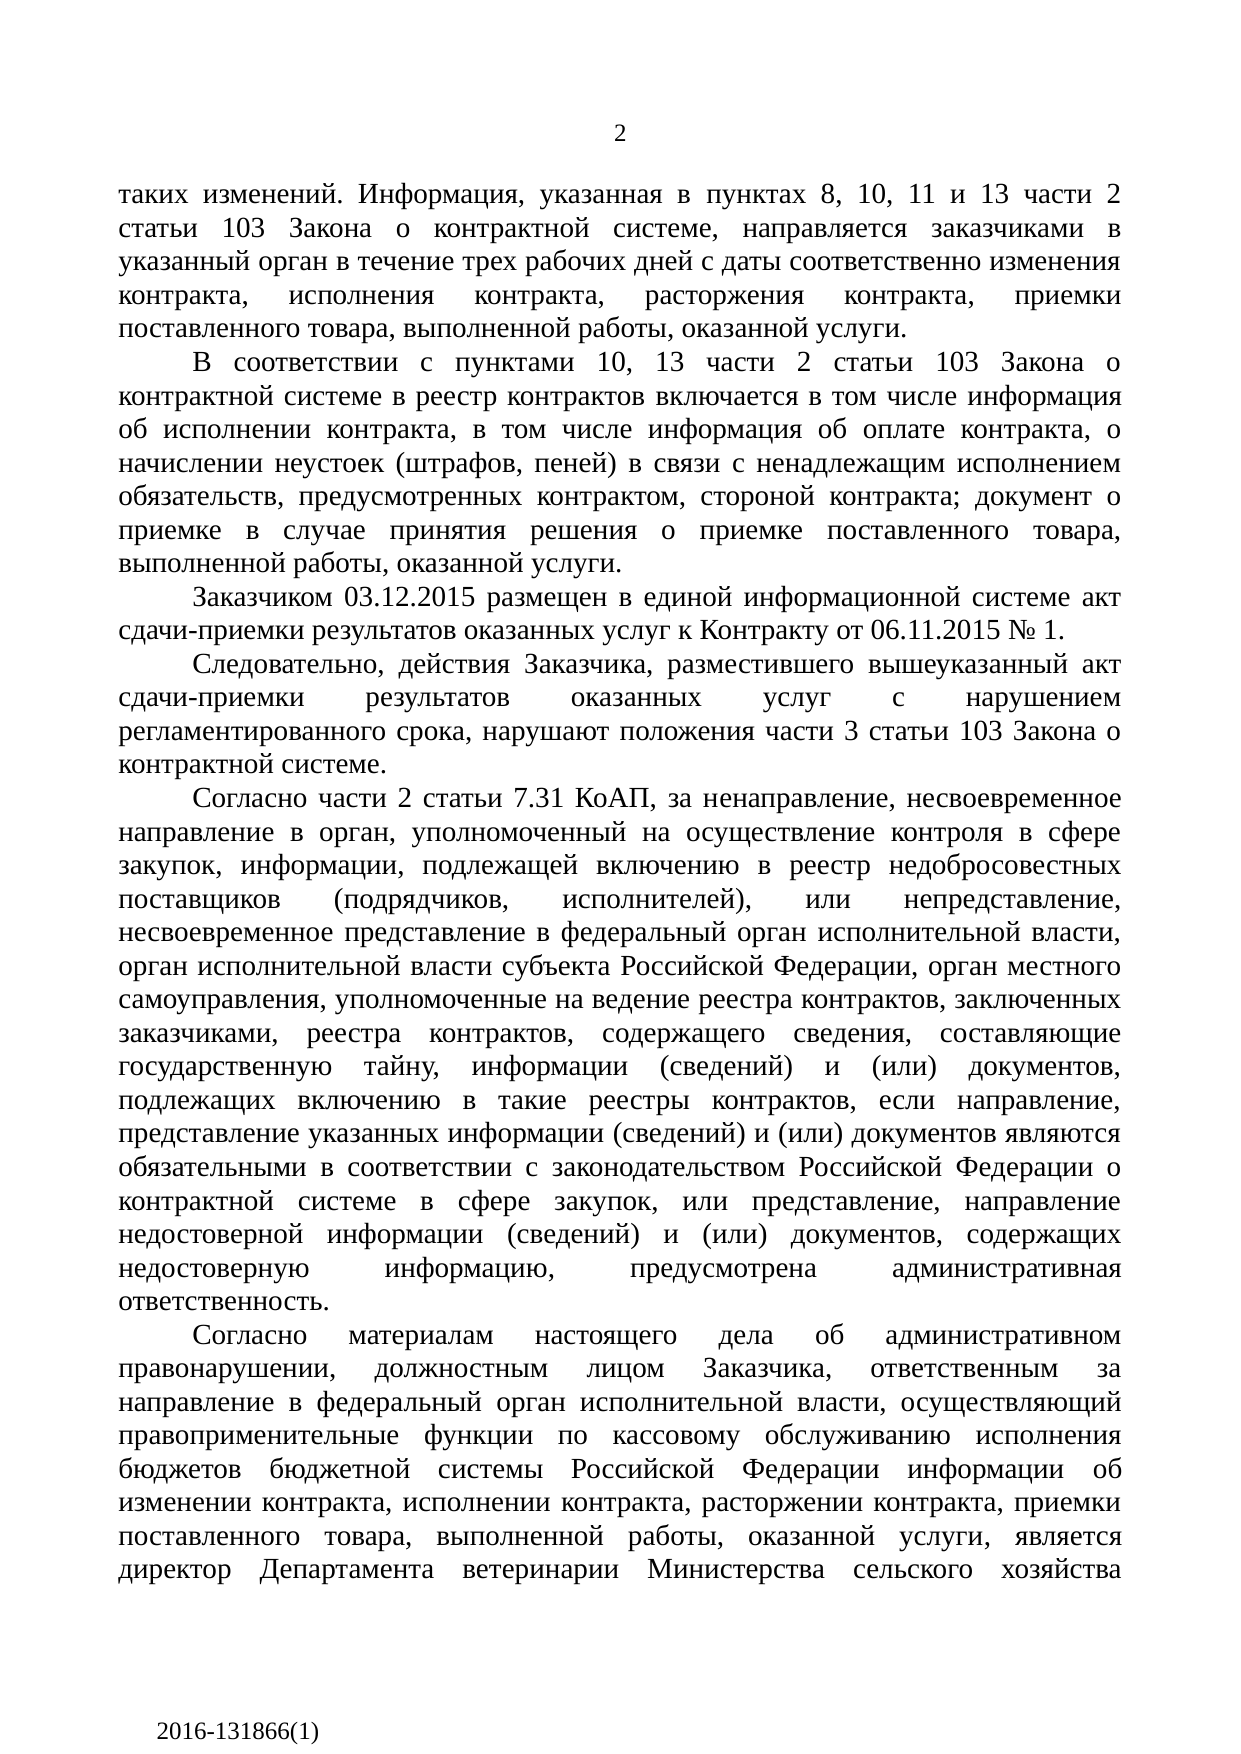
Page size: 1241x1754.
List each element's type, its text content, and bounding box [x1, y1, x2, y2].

text Согласно части 2 статьи 7.31 КоАП, за ненаправление, несвоевременное направление в орган, уполномоченный на осуществление контроля в сфере закупок, информации, подлежащей включению в реестр недобросовестных поставщиков (подрядчиков, исполнителей), или непредставление, несвоевременное представление в федеральный орган исполнительной власти, орган исполнительной власти субъекта Российской Федерации, орган местного самоуправления, уполномоченные на ведение реестра контрактов, заключенных заказчиками, реестра контрактов, содержащего сведения, составляющие государственную тайну, информации (сведений) и (или) документов, подлежащих включению в такие реестры контрактов, если направление, представление указанных информации (сведений) и (или) документов являются обязательными в соответствии с законодательством Российской Федерации о контрактной системе в сфере закупок, или представление, направление недостоверной информации (сведений) и (или) документов, содержащих недостоверную информацию, предусмотрена административная ответственность. [118, 780, 1122, 1317]
text таких изменений. Информация, указанная в пунктах 8, 10, 11 и 13 части 2 статьи 103 Закона о контрактной системе, направляется заказчиками в указанный орган в течение трех рабочих дней с даты соответственно изменения контракта, исполнения контракта, расторжения контракта, приемки поставленного товара, выполненной работы, оказанной услуги. [118, 176, 1122, 344]
text Следовательно, действия Заказчика, разместившего вышеуказанный акт сдачи-приемки результатов оказанных услуг с нарушением регламентированного срока, нарушают положения части 3 статьи 103 Закона о контрактной системе. [118, 646, 1122, 780]
text Заказчиком 03.12.2015 размещен в единой информационной системе акт сдачи-приемки результатов оказанных услуг к Контракту от 06.11.2015 № 1. [118, 579, 1122, 646]
text В соответствии с пунктами 10, 13 части 2 статьи 103 Закона о контрактной системе в реестр контрактов включается в том числе информация об исполнении контракта, в том числе информация об оплате контракта, о начислении неустоек (штрафов, пеней) в связи с ненадлежащим исполнением обязательств, предусмотренных контрактом, стороной контракта; документ о приемке в случае принятия решения о приемке поставленного товара, выполненной работы, оказанной услуги. [118, 344, 1122, 579]
text Согласно материалам настоящего дела об административном правонарушении, должностным лицом Заказчика, ответственным за направление в федеральный орган исполнительной власти, осуществляющий правоприменительные функции по кассовому обслуживанию исполнения бюджетов бюджетной системы Российской Федерации информации об изменении контракта, исполнении контракта, расторжении контракта, приемки поставленного товара, выполненной работы, оказанной услуги, является директор Департамента ветеринарии Министерства сельского хозяйства [118, 1317, 1122, 1585]
